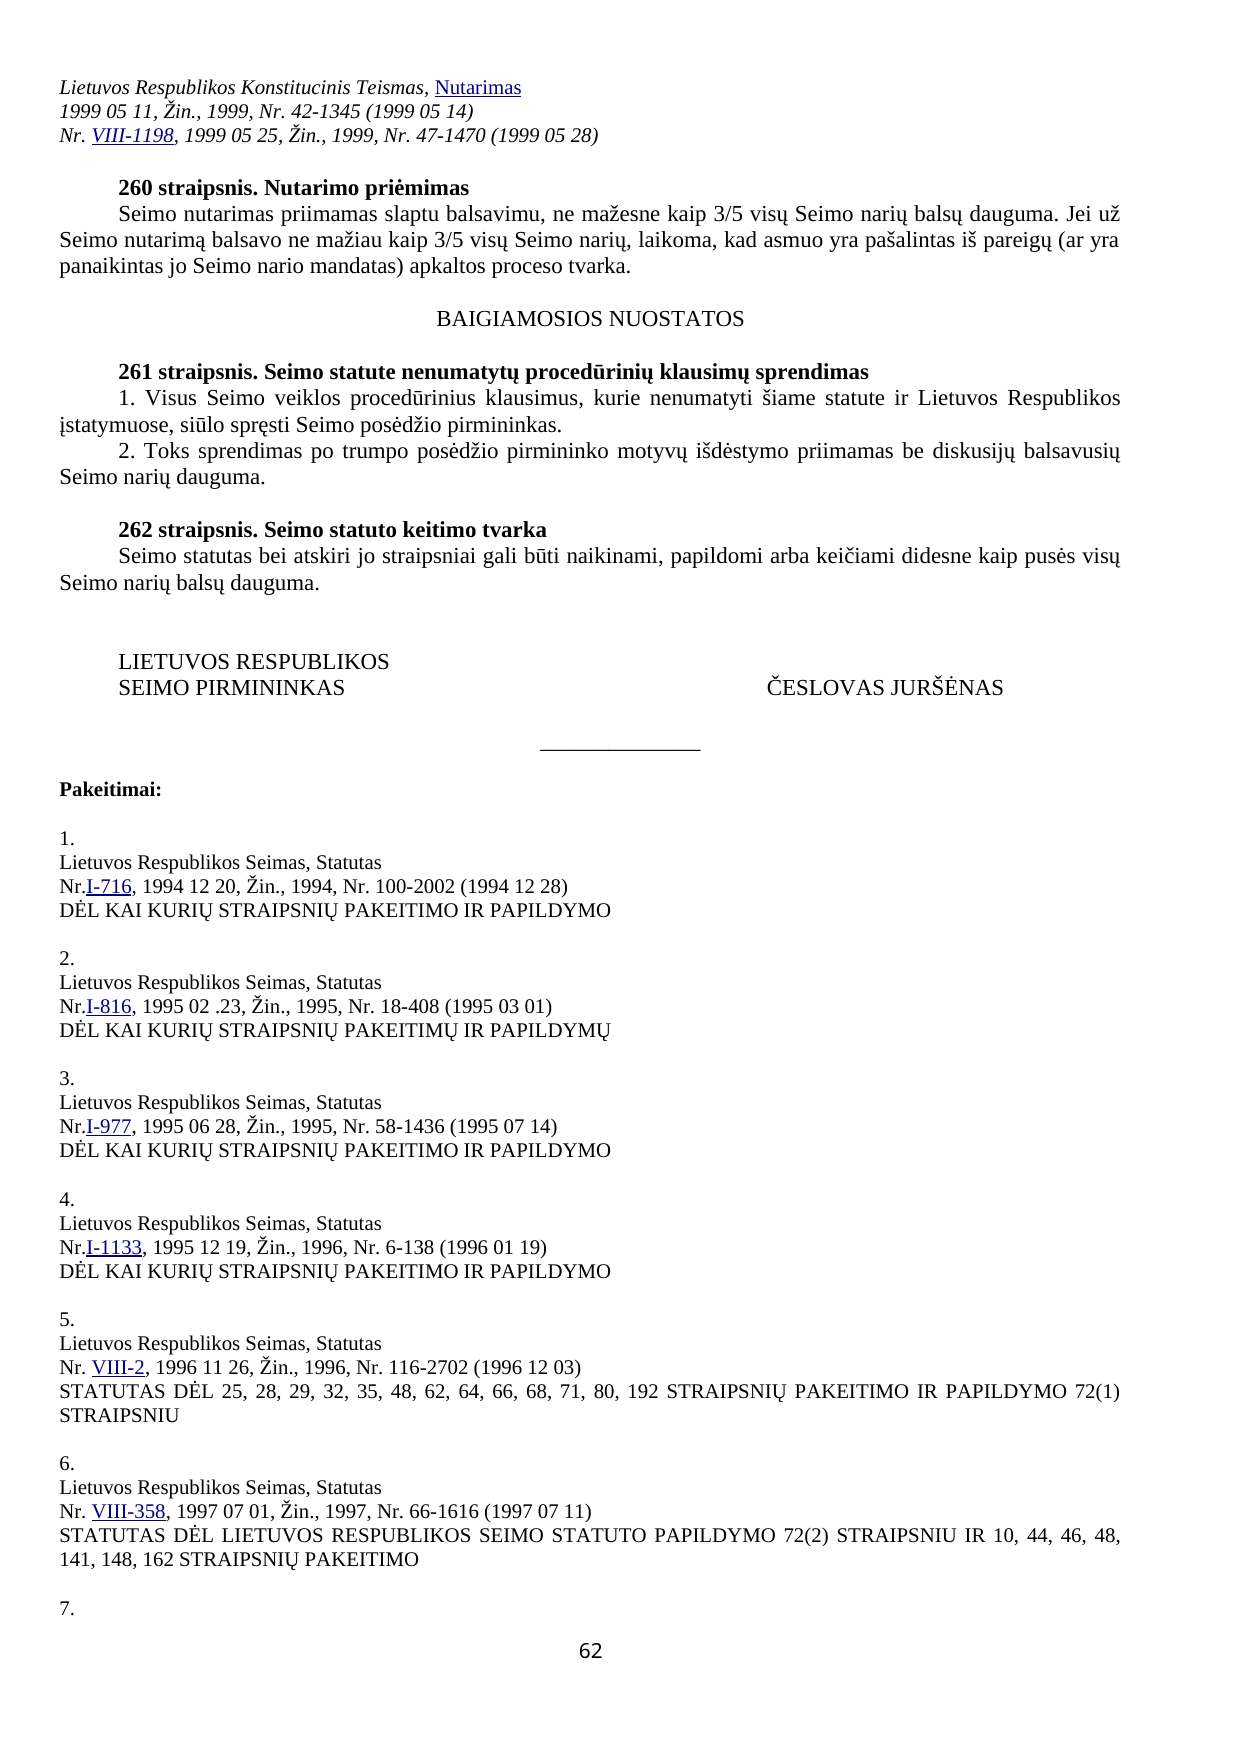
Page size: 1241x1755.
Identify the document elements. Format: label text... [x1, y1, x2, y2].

text Nr.I-977, 1995 06 28, Žin., 1995, Nr. 58-1436 (1995 07 14) [59, 1114, 1122, 1138]
text 3. [59, 1066, 1122, 1090]
text Pakeitimai: [59, 777, 1122, 801]
text STATUTAS DĖL LIETUVOS RESPUBLIKOS SEIMO STATUTO PAPILDYMO 72(2) STRAIPSNIU IR 10, 44, 46, 48, 141, 148, 162 STRAIPSNIŲ PAKEITIMO [59, 1523, 1122, 1571]
text 1. Visus Seimo veiklos procedūrinius klausimus, kurie nenumatyti šiame statute ir Lietuvos Respublikos įstatymuose, siūlo spręsti Seimo posėdžio pirmininkas. [59, 384, 1122, 437]
text DĖL KAI KURIŲ STRAIPSNIŲ PAKEITIMO IR PAPILDYMO [59, 1259, 1122, 1283]
text Lietuvos Respublikos Seimas, Statutas [59, 1090, 1122, 1114]
text 260 straipsnis. Nutarimo priėmimas [59, 173, 1122, 200]
text Lietuvos Respublikos Seimas, Statutas [59, 849, 1122, 874]
text Lietuvos Respublikos Seimas, Statutas [59, 1475, 1122, 1499]
text Lietuvos Respublikos Seimas, Statutas [59, 1211, 1122, 1234]
text 1. [59, 826, 1122, 849]
text Nr. VIII-1198, 1999 05 25, Žin., 1999, Nr. 47-1470 (1999 05 28) [59, 123, 1122, 147]
text DĖL KAI KURIŲ STRAIPSNIŲ PAKEITIMŲ IR PAPILDYMŲ [59, 1018, 1122, 1042]
text 5. [59, 1307, 1122, 1331]
text 4. [59, 1186, 1122, 1211]
text LIETUVOS RESPUBLIKOS [59, 648, 1122, 674]
text 6. [59, 1451, 1122, 1475]
text Nr. VIII-358, 1997 07 01, Žin., 1997, Nr. 66-1616 (1997 07 11) [59, 1499, 1122, 1523]
text 262 straipsnis. Seimo statuto keitimo tvarka [59, 516, 1122, 542]
text Seimo nutarimas priimamas slaptu balsavimu, ne mažesne kaip 3/5 visų Seimo narių balsų dauguma. Jei už Seimo nutarimą balsavo ne mažiau kaip 3/5 visų Seimo narių, laikoma, kad asmuo yra pašalintas iš pareigų (ar yra panaikintas jo Seimo nario mandatas) apkaltos proceso tvarka. [59, 200, 1122, 279]
text Lietuvos Respublikos Konstitucinis Teismas, Nutarimas [59, 75, 1122, 99]
text 2. Toks sprendimas po trumpo posėdžio pirmininko motyvų išdėstymo priimamas be diskusijų balsavusių Seimo narių dauguma. [59, 437, 1122, 490]
text 1999 05 11, Žin., 1999, Nr. 42-1345 (1999 05 14) [59, 99, 1122, 123]
text Seimo statutas bei atskiri jo straipsniai gali būti naikinami, papildomi arba keičiami didesne kaip pusės visų Seimo narių balsų dauguma. [59, 542, 1122, 595]
text DĖL KAI KURIŲ STRAIPSNIŲ PAKEITIMO IR PAPILDYMO [59, 1138, 1122, 1162]
text STATUTAS DĖL 25, 28, 29, 32, 35, 48, 62, 64, 66, 68, 71, 80, 192 STRAIPSNIŲ PAKEITIMO IR PAPILDYMO 72(1) STRAIPSNIU [59, 1379, 1122, 1427]
text 261 straipsnis. Seimo statute nenumatytų procedūrinių klausimų sprendimas [59, 358, 1122, 384]
text ______________ [59, 727, 1122, 753]
text BAIGIAMOSIOS NUOSTATOS [59, 305, 1122, 332]
text Nr.I-1133, 1995 12 19, Žin., 1996, Nr. 6-138 (1996 01 19) [59, 1234, 1122, 1259]
text 2. [59, 946, 1122, 970]
text SEIMO PIRMININKAS ČESLOVAS JURŠĖNAS [59, 674, 1122, 701]
text Nr. VIII-2, 1996 11 26, Žin., 1996, Nr. 116-2702 (1996 12 03) [59, 1355, 1122, 1379]
text Lietuvos Respublikos Seimas, Statutas [59, 1331, 1122, 1355]
text Nr.I-716, 1994 12 20, Žin., 1994, Nr. 100-2002 (1994 12 28) [59, 874, 1122, 898]
text Lietuvos Respublikos Seimas, Statutas [59, 970, 1122, 994]
text 7. [59, 1596, 1122, 1619]
text DĖL KAI KURIŲ STRAIPSNIŲ PAKEITIMO IR PAPILDYMO [59, 898, 1122, 922]
text Nr.I-816, 1995 02 .23, Žin., 1995, Nr. 18-408 (1995 03 01) [59, 994, 1122, 1018]
